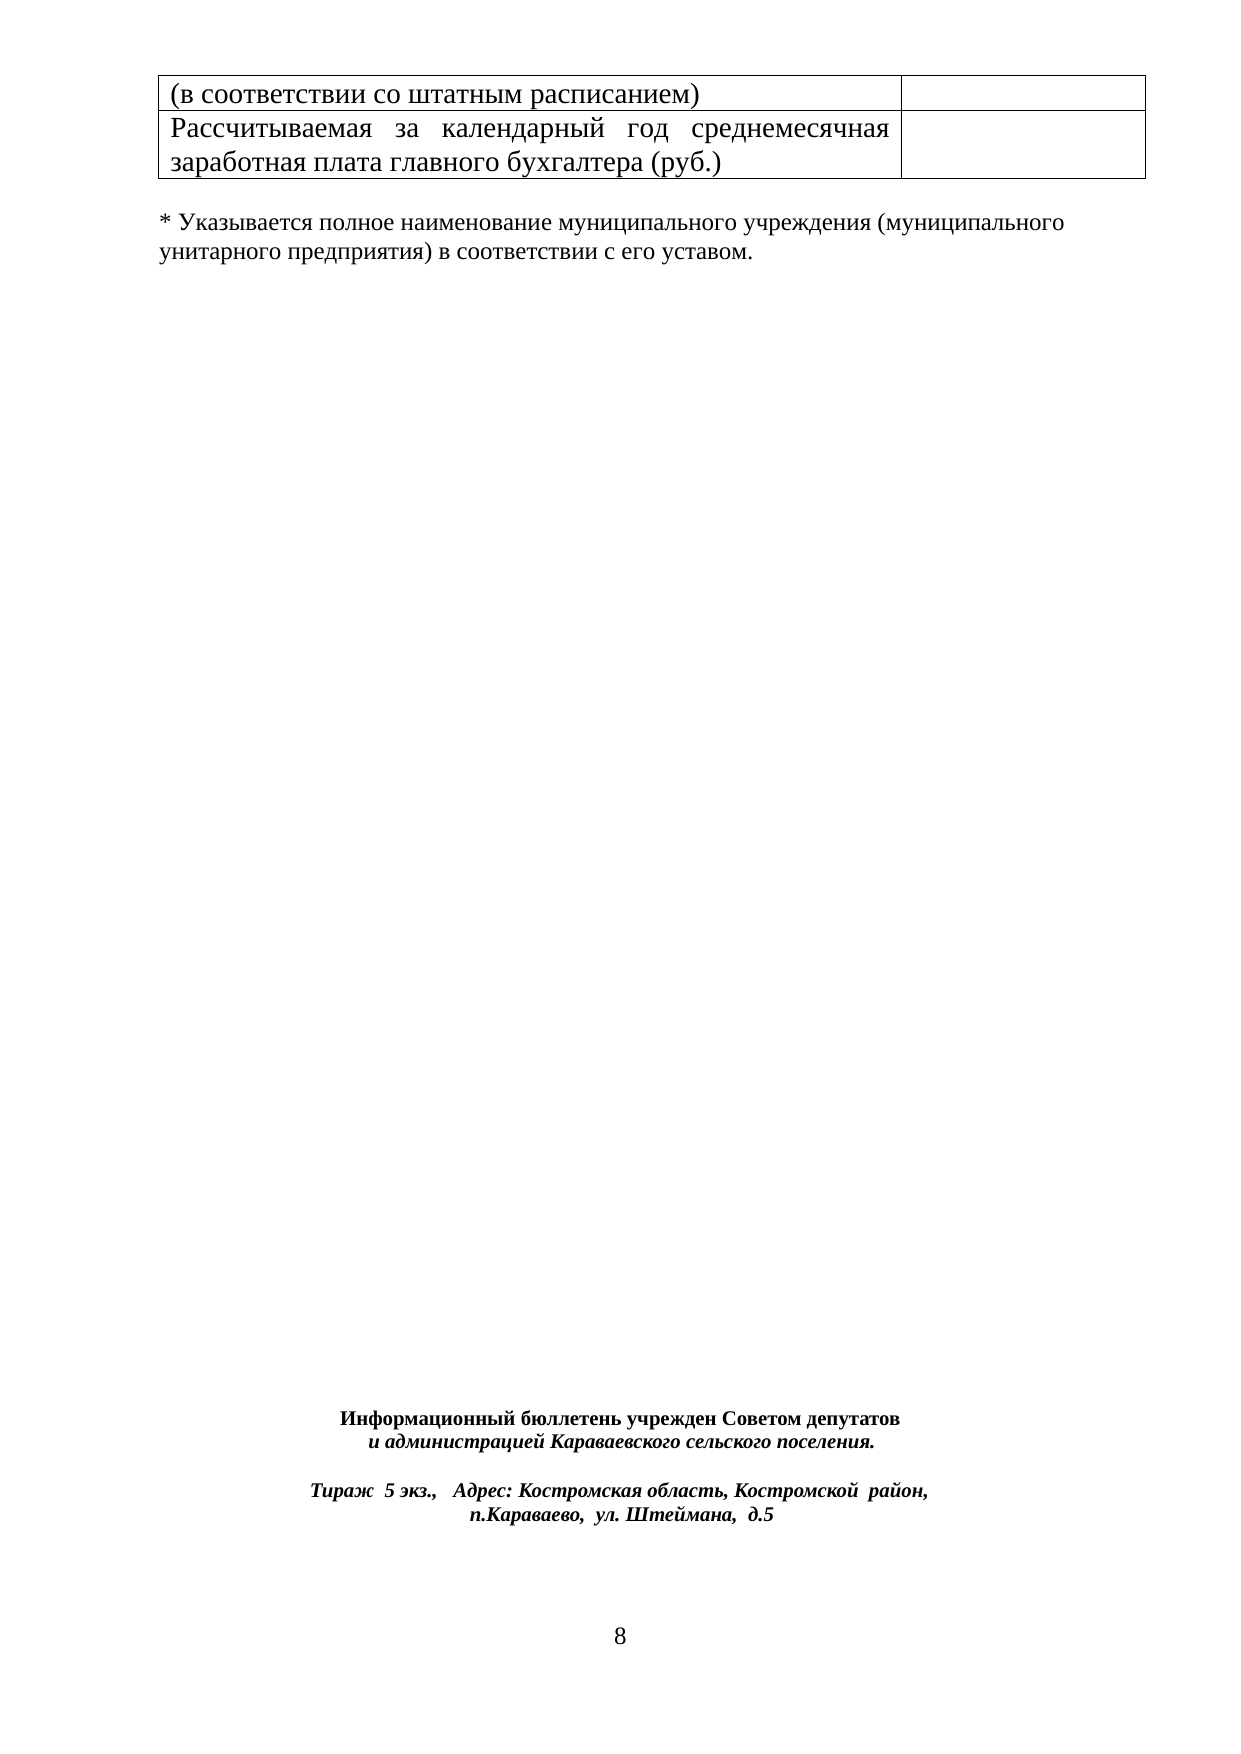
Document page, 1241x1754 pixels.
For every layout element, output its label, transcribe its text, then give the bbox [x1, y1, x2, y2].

table_cell Рассчитываемая за календарный год среднемесячная заработная плата главного бухгалтера (руб.) [159, 111, 901, 178]
text Тираж 5 экз., Адрес: Костромская область, Костромской район, [148, 1478, 1092, 1502]
text п.Караваево, ул. Штеймана, д.5 [148, 1502, 1092, 1526]
table_cell [902, 111, 1145, 178]
text и администрацией Караваевского сельского поселения. [148, 1429, 1092, 1453]
table_cell (в соответствии со штатным расписанием) [159, 76, 901, 109]
table_header * Указывается полное наименование муниципального учреждения (муниципального унитарного предприятия) в соответствии с его уставом. [148, 75, 1178, 265]
table_cell [902, 76, 1145, 109]
table_header [1178, 75, 1240, 265]
text Информационный бюллетень учрежден Советом депутатов [148, 1405, 1092, 1429]
